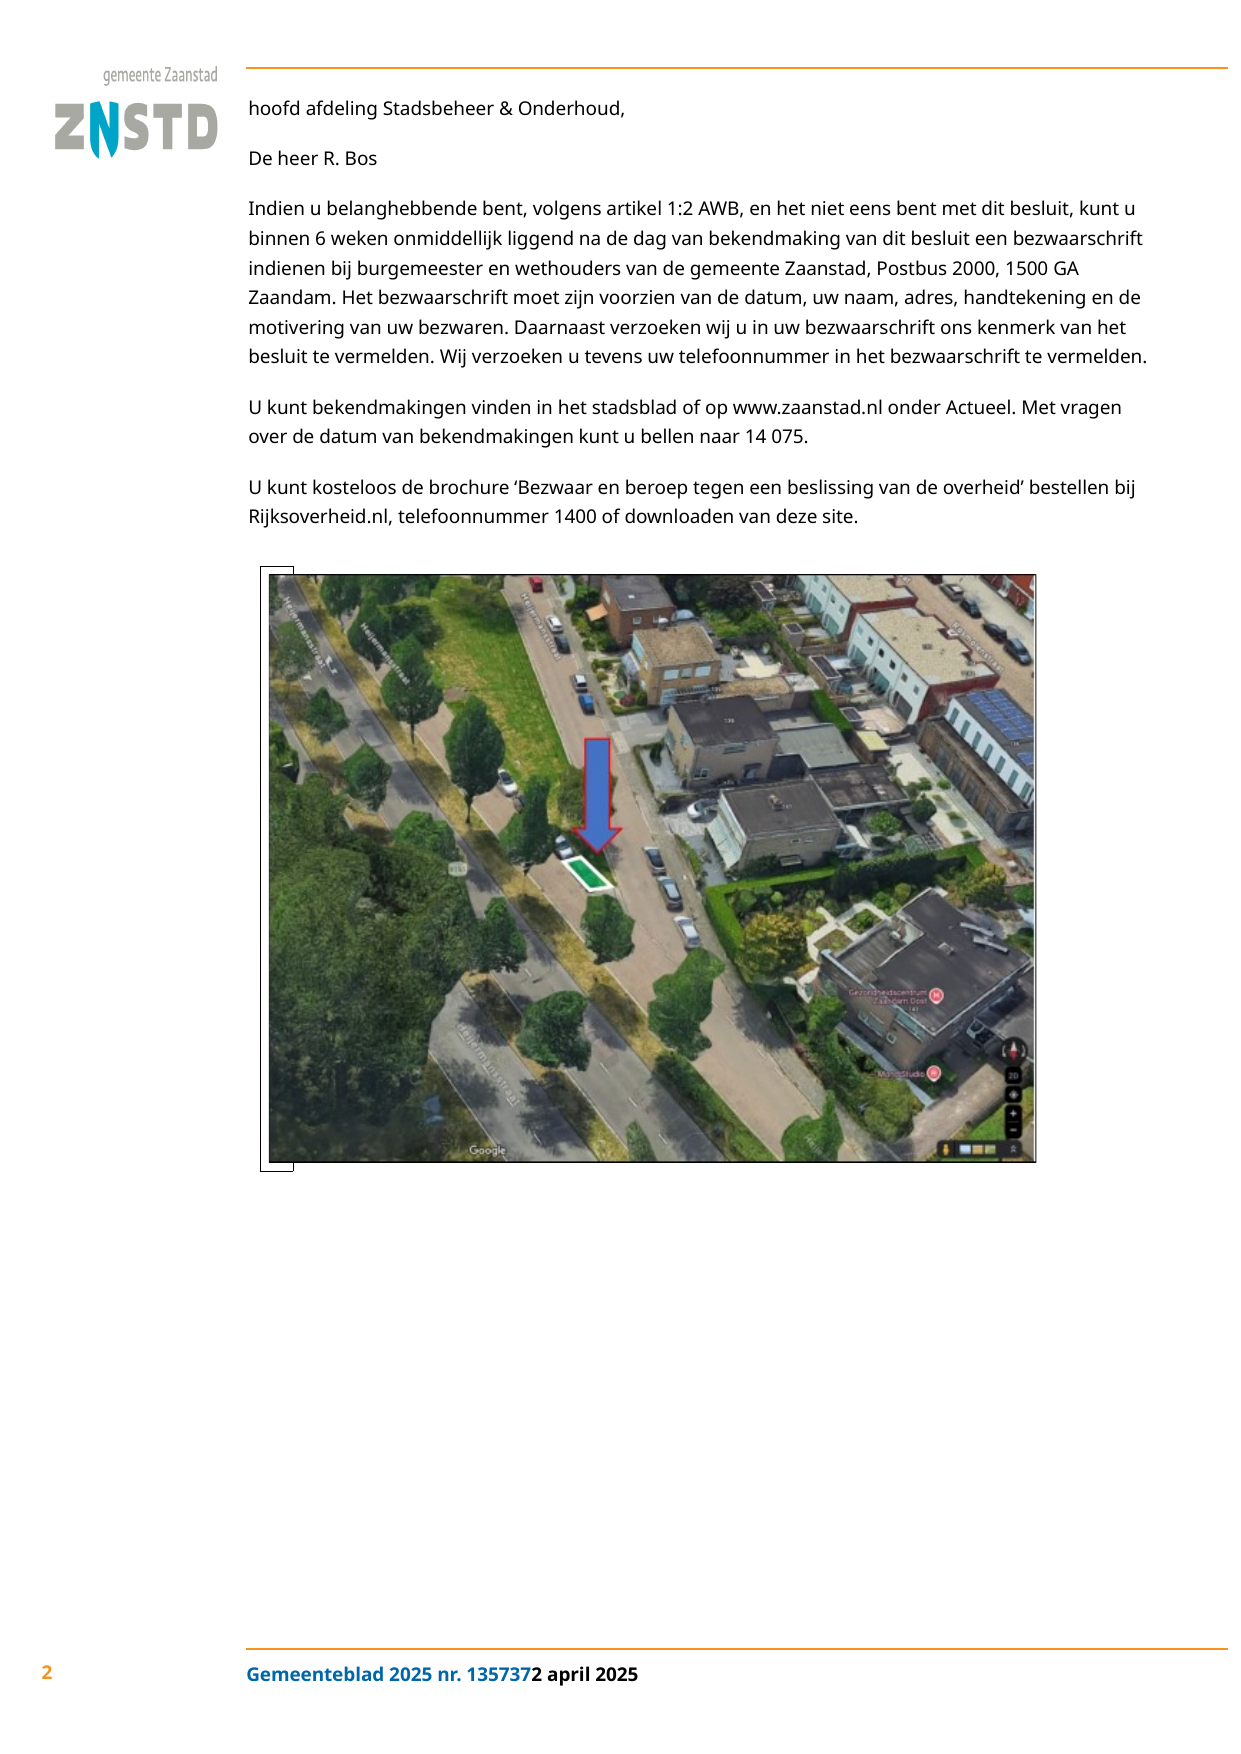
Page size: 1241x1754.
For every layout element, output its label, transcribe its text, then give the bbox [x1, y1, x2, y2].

text U kunt bekendmakingen vinden in het stadsblad of op www.zaanstad.nl onder Actueel. Met vragen over de datum van bekendmakingen kunt u bellen naar 14 075. [248, 394, 1152, 449]
picture [41, 47, 231, 172]
text U kunt kosteloos de brochure ‘Bezwaar en beroep tegen een beslissing van de overheid’ bestellen bij Rijksoverheid.nl, telefoonnummer 1400 of downloaden van deze site. [248, 474, 1152, 529]
text De heer R. Bos [248, 145, 1152, 171]
picture [268, 574, 1037, 1163]
text Indien u belanghebbende bent, volgens artikel 1:2 AWB, en het niet eens bent met dit besluit, kunt u binnen 6 weken onmiddellijk liggend na de dag van bekendmaking van dit besluit een bezwaarschrift indienen bij burgemeester en wethouders van de gemeente Zaanstad, Postbus 2000, 1500 GA Zaandam. Het bezwaarschrift moet zijn voorzien van de datum, uw naam, adres, handtekening en de motivering van uw bezwaren. Daarnaast verzoeken wij u in uw bezwaarschrift ons kenmerk van het besluit te vermelden. Wij verzoeken u tevens uw telefoonnummer in het bezwaarschrift te vermelden. [248, 196, 1152, 369]
text hoofd afdeling Stadsbeheer & Onderhoud, [248, 95, 1152, 121]
